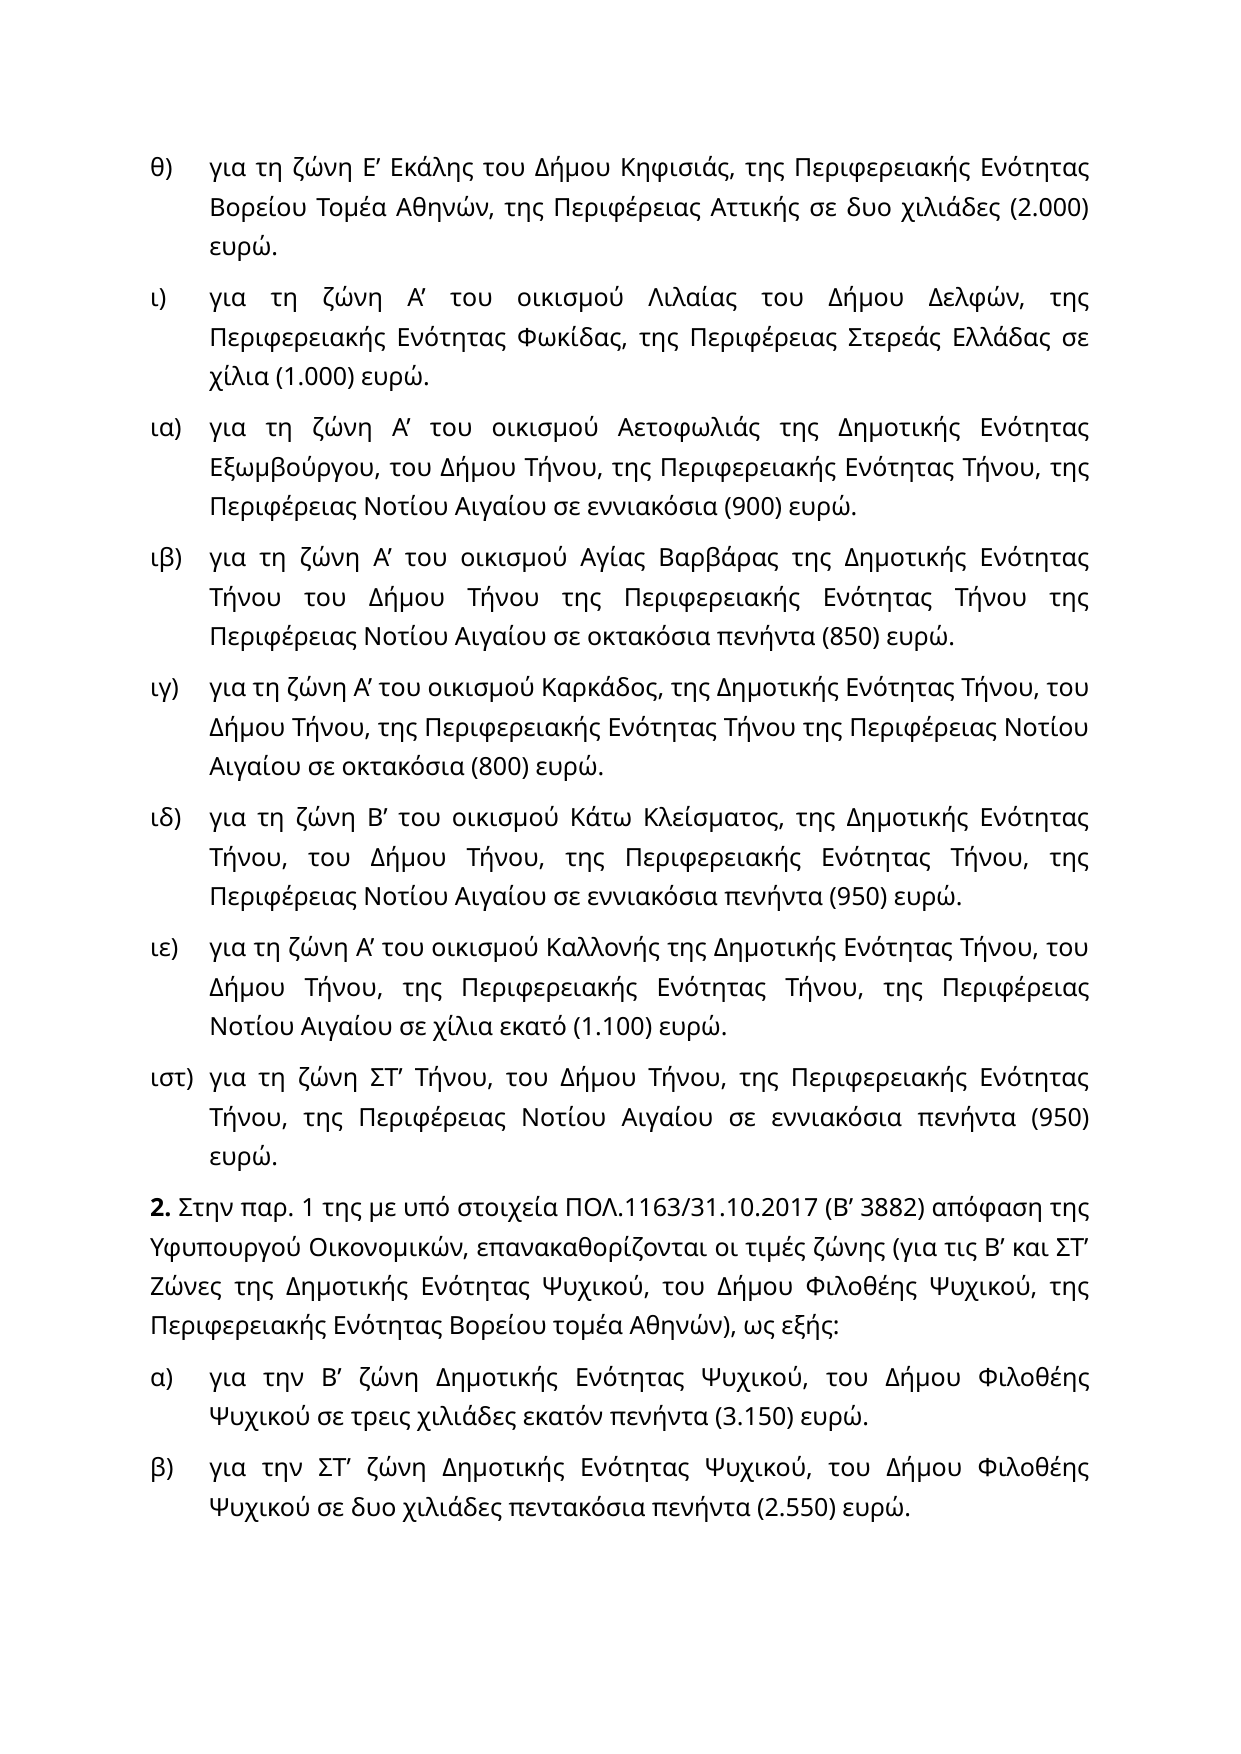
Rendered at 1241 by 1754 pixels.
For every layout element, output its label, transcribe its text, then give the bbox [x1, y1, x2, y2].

list ιε) για τη ζώνη Α’ του οικισμού Καλλονής της Δημοτικής Ενότητας Τήνου, του Δήμου Τήνου, της Περιφερειακής Ενότητας Τήνου, της Περιφέρειας Νοτίου Αιγαίου σε χίλια εκατό (1.100) ευρώ. [150, 930, 1090, 1042]
list ι) για τη ζώνη Α’ του οικισμού Λιλαίας του Δήμου Δελφών, της Περιφερειακής Ενότητας Φωκίδας, της Περιφέρειας Στερεάς Ελλάδας σε χίλια (1.000) ευρώ. [150, 280, 1090, 392]
list ιστ) για τη ζώνη ΣΤ’ Τήνου, του Δήμου Τήνου, της Περιφερειακής Ενότητας Τήνου, της Περιφέρειας Νοτίου Αιγαίου σε εννιακόσια πενήντα (950) ευρώ. [150, 1060, 1090, 1172]
list ιβ) για τη ζώνη Α’ του οικισμού Αγίας Βαρβάρας της Δημοτικής Ενότητας Τήνου του Δήμου Τήνου της Περιφερειακής Ενότητας Τήνου της Περιφέρειας Νοτίου Αιγαίου σε οκτακόσια πενήντα (850) ευρώ. [150, 540, 1090, 652]
text 2. Στην παρ. 1 της με υπό στοιχεία ΠΟΛ.1163/31.10.2017 (Β’ 3882) απόφαση της Υφυπουργού Οικονομικών, επανακαθορίζονται οι τιμές ζώνης (για τις Β’ και ΣΤ’ Ζώνες της Δημοτικής Ενότητας Ψυχικού, του Δήμου Φιλοθέης Ψυχικού, της Περιφερειακής Ενότητας Βορείου τομέα Αθηνών), ως εξής: [150, 1190, 1090, 1342]
list α) για την Β’ ζώνη Δημοτικής Ενότητας Ψυχικού, του Δήμου Φιλοθέης Ψυχικού σε τρεις χιλιάδες εκατόν πενήντα (3.150) ευρώ. [150, 1359, 1090, 1432]
list ιδ) για τη ζώνη Β’ του οικισμού Κάτω Κλείσματος, της Δημοτικής Ενότητας Τήνου, του Δήμου Τήνου, της Περιφερειακής Ενότητας Τήνου, της Περιφέρειας Νοτίου Αιγαίου σε εννιακόσια πενήντα (950) ευρώ. [150, 800, 1090, 912]
list θ) για τη ζώνη Ε’ Εκάλης του Δήμου Κηφισιάς, της Περιφερειακής Ενότητας Βορείου Τομέα Αθηνών, της Περιφέρειας Αττικής σε δυο χιλιάδες (2.000) ευρώ. [150, 150, 1090, 262]
list ιγ) για τη ζώνη Α’ του οικισμού Καρκάδος, της Δημοτικής Ενότητας Τήνου, του Δήμου Τήνου, της Περιφερειακής Ενότητας Τήνου της Περιφέρειας Νοτίου Αιγαίου σε οκτακόσια (800) ευρώ. [150, 670, 1090, 782]
list β) για την ΣΤ’ ζώνη Δημοτικής Ενότητας Ψυχικού, του Δήμου Φιλοθέης Ψυχικού σε δυο χιλιάδες πεντακόσια πενήντα (2.550) ευρώ. [150, 1450, 1090, 1523]
list ια) για τη ζώνη Α’ του οικισμού Αετοφωλιάς της Δημοτικής Ενότητας Εξωμβούργου, του Δήμου Τήνου, της Περιφερειακής Ενότητας Τήνου, της Περιφέρειας Νοτίου Αιγαίου σε εννιακόσια (900) ευρώ. [150, 410, 1090, 522]
